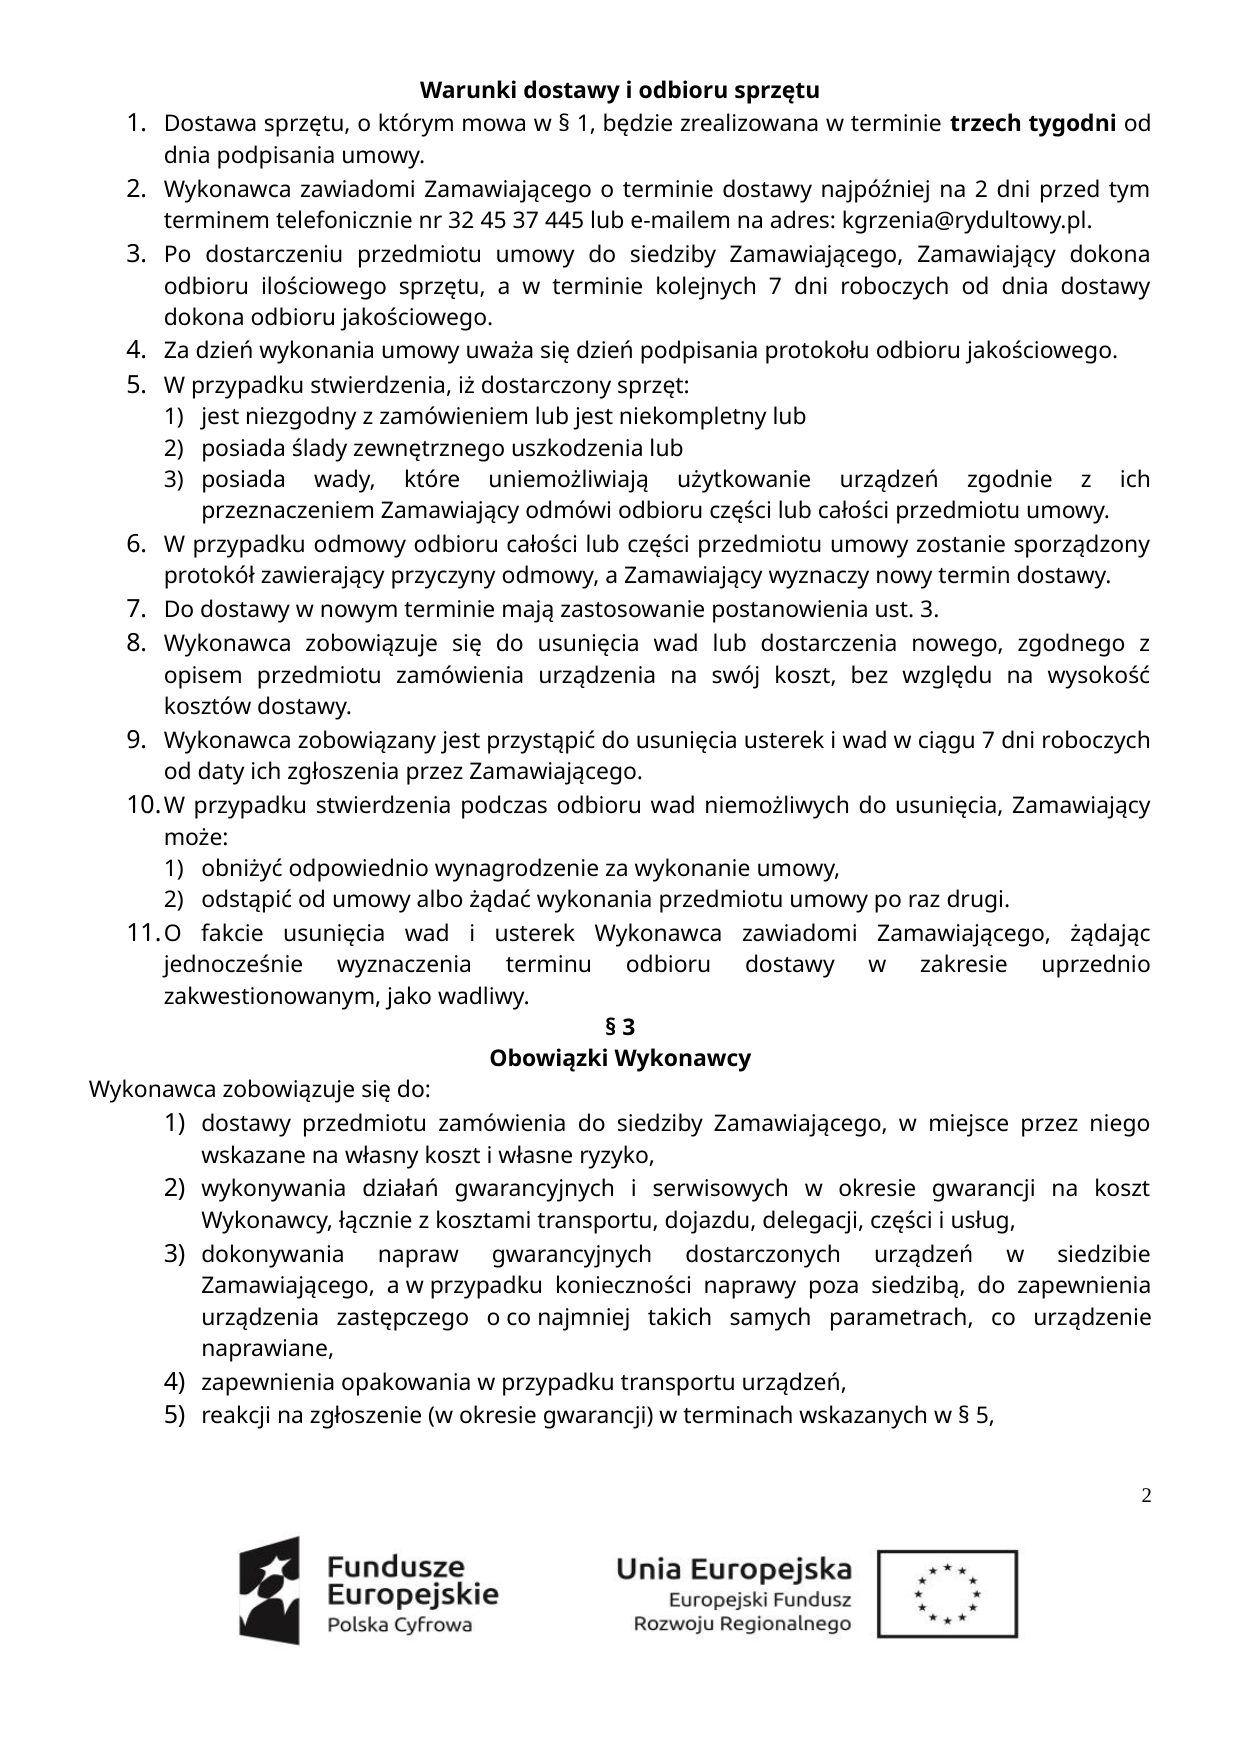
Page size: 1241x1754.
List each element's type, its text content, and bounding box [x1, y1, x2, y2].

list obniżyć odpowiednio wynagrodzenie za wykonanie umowy, [163, 852, 1152, 883]
list posiada ślady zewnętrznego uszkodzenia lub [163, 432, 1152, 463]
text Obowiązki Wykonawcy [88, 1042, 1152, 1073]
list O fakcie usunięcia wad i usterek Wykonawca zawiadomi Zamawiającego, żądając jednocześnie wyznaczenia terminu odbioru dostawy w zakresie uprzednio zakwestionowanym, jako wadliwy. [126, 914, 1152, 1011]
list dostawy przedmiotu zamówienia do siedziby Zamawiającego, w miejsce przez niego wskazane na własny koszt i własne ryzyko, [163, 1105, 1152, 1170]
list Za dzień wykonania umowy uważa się dzień podpisania protokołu odbioru jakościowego. [126, 332, 1152, 366]
list Do dostawy w nowym terminie mają zastosowanie postanowienia ust. 3. [126, 591, 1152, 625]
text Wykonawca zobowiązuje się do: [88, 1073, 1152, 1105]
list reakcji na zgłoszenie (w okresie gwarancji) w terminach wskazanych w § 5, [163, 1397, 1152, 1431]
list zapewnienia opakowania w przypadku transportu urządzeń, [163, 1363, 1152, 1397]
text Warunki dostawy i odbioru sprzętu [88, 74, 1152, 105]
list Po dostarczeniu przedmiotu umowy do siedziby Zamawiającego, Zamawiający dokona odbioru ilościowego sprzętu, a w terminie kolejnych 7 dni roboczych od dnia dostawy dokona odbioru jakościowego. [126, 236, 1152, 332]
text § 3 [88, 1011, 1152, 1042]
list W przypadku stwierdzenia, iż dostarczony sprzęt: [126, 366, 1152, 400]
list wykonywania działań gwarancyjnych i serwisowych w okresie gwarancji na koszt Wykonawcy, łącznie z kosztami transportu, dojazdu, delegacji, części i usług, [163, 1170, 1152, 1235]
list odstąpić od umowy albo żądać wykonania przedmiotu umowy po raz drugi. [163, 883, 1152, 914]
list Wykonawca zobowiązuje się do usunięcia wad lub dostarczenia nowego, zgodnego z opisem przedmiotu zamówienia urządzenia na swój koszt, bez względu na wysokość kosztów dostawy. [126, 625, 1152, 721]
list W przypadku stwierdzenia podczas odbioru wad niemożliwych do usunięcia, Zamawiający może: [126, 787, 1152, 852]
list posiada wady, które uniemożliwiają użytkowanie urządzeń zgodnie z ich przeznaczeniem Zamawiający odmówi odbioru części lub całości przedmiotu umowy. [163, 463, 1152, 525]
list Wykonawca zawiadomi Zamawiającego o terminie dostawy najpóźniej na 2 dni przed tym terminem telefonicznie nr 32 45 37 445 lub e-mailem na adres: kgrzenia@rydultowy.pl. [126, 170, 1152, 236]
list W przypadku odmowy odbioru całości lub części przedmiotu umowy zostanie sporządzony protokół zawierający przyczyny odmowy, a Zamawiający wyznaczy nowy termin dostawy. [126, 525, 1152, 591]
list Dostawa sprzętu, o którym mowa w § 1, będzie zrealizowana w terminie trzech tygodni od dnia podpisania umowy. [126, 105, 1152, 170]
list Wykonawca zobowiązany jest przystąpić do usunięcia usterek i wad w ciągu 7 dni roboczych od daty ich zgłoszenia przez Zamawiającego. [126, 721, 1152, 787]
list jest niezgodny z zamówieniem lub jest niekompletny lub [163, 400, 1152, 432]
list dokonywania napraw gwarancyjnych dostarczonych urządzeń w siedzibie Zamawiającego, a w przypadku konieczności naprawy poza siedzibą, do zapewnienia urządzenia zastępczego o co najmniej takich samych parametrach, co urządzenie naprawiane, [163, 1235, 1152, 1363]
